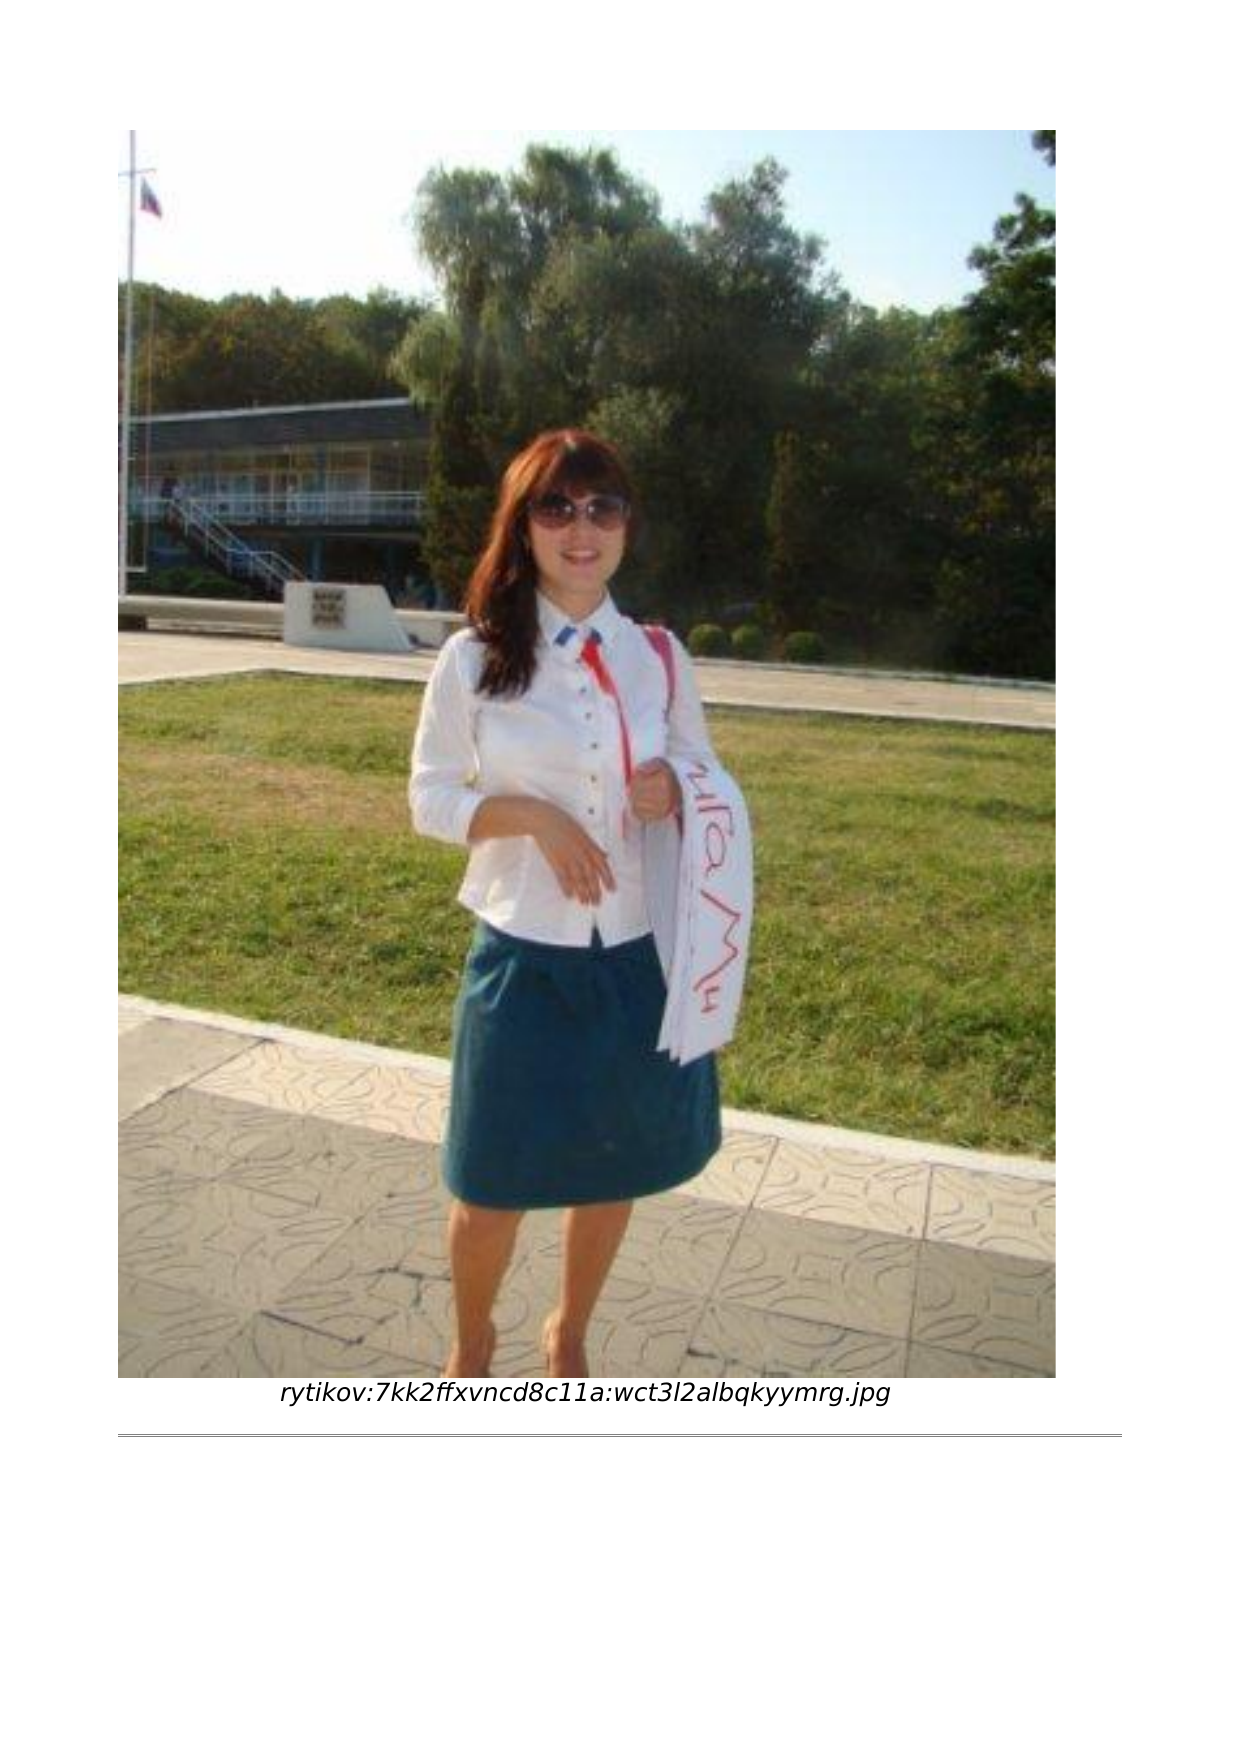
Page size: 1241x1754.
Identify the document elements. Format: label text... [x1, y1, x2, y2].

text rytikov:7kk2ffxvncd8c11a:wct3l2albqkyymrg.jpg [118, 1378, 1056, 1407]
picture [118, 130, 1056, 1378]
